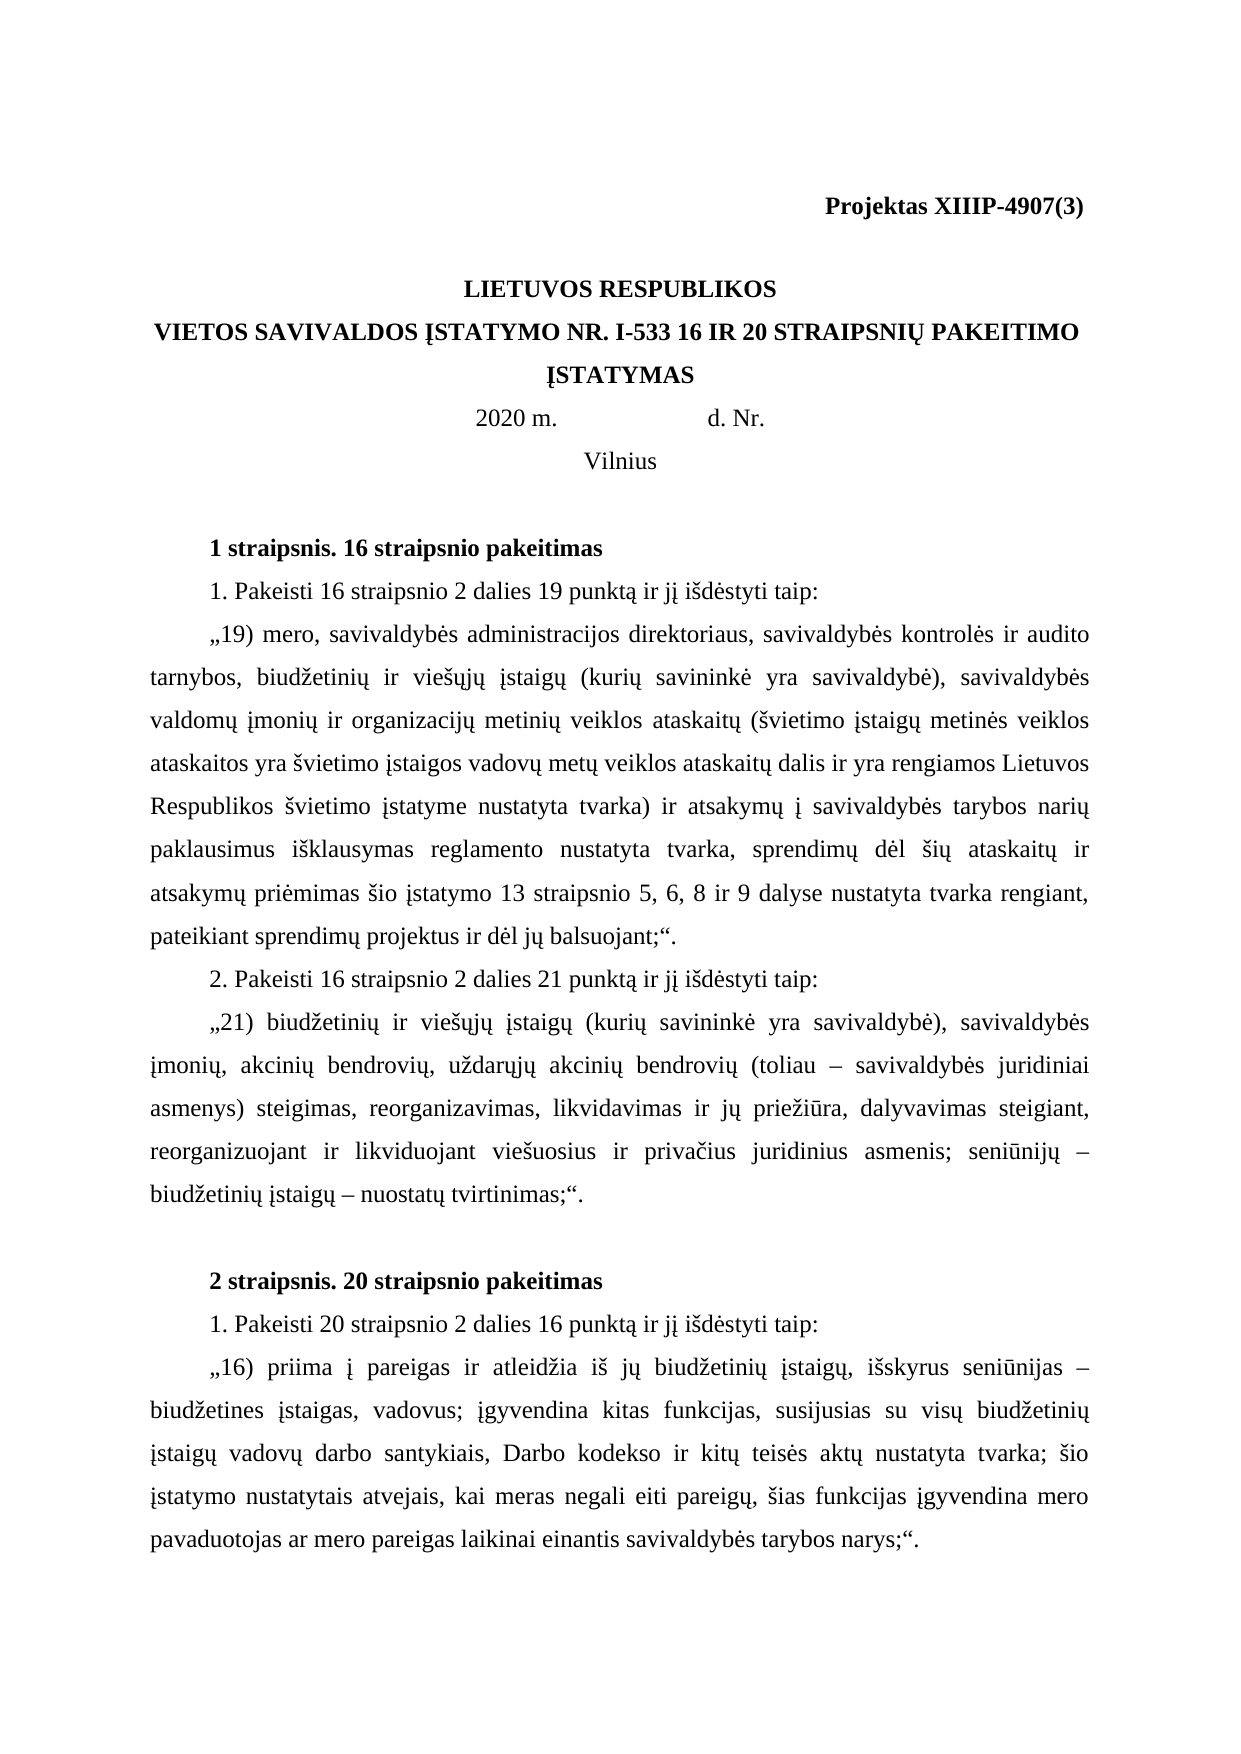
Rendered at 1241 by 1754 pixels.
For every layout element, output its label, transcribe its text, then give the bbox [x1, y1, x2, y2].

text „19) mero, savivaldybės administracijos direktoriaus, savivaldybės kontrolės ir audito tarnybos, biudžetinių ir viešųjų įstaigų (kurių savininkė yra savivaldybė), savivaldybės valdomų įmonių ir organizacijų metinių veiklos ataskaitų (švietimo įstaigų metinės veiklos ataskaitos yra švietimo įstaigos vadovų metų veiklos ataskaitų dalis ir yra rengiamos Lietuvos Respublikos švietimo įstatyme nustatyta tvarka) ir atsakymų į savivaldybės tarybos narių paklausimus išklausymas reglamento nustatyta tvarka, sprendimų dėl šių ataskaitų ir atsakymų priėmimas šio įstatymo 13 straipsnio 5, 6, 8 ir 9 dalyse nustatyta tvarka rengiant, pateikiant sprendimų projektus ir dėl jų balsuojant;“. [150, 619, 1090, 949]
text Vilnius [150, 446, 1090, 475]
text „21) biudžetinių ir viešųjų įstaigų (kurių savininkė yra savivaldybė), savivaldybės įmonių, akcinių bendrovių, uždarųjų akcinių bendrovių (toliau – savivaldybės juridiniai asmenys) steigimas, reorganizavimas, likvidavimas ir jų priežiūra, dalyvavimas steigiant, reorganizuojant ir likviduojant viešuosius ir privačius juridinius asmenis; seniūnijų – biudžetinių įstaigų – nuostatų tvirtinimas;“. [150, 1007, 1090, 1208]
text VIETOS SAVIVALDOS ĮSTATYMO NR. I-533 16 IR 20 STRAIPSNIŲ PAKEITIMO [150, 317, 1090, 346]
text ĮSTATYMAS [150, 360, 1090, 389]
text 2 straipsnis. 20 straipsnio pakeitimas [150, 1266, 1090, 1294]
text „16) priima į pareigas ir atleidžia iš jų biudžetinių įstaigų, išskyrus seniūnijas – biudžetines įstaigas, vadovus; įgyvendina kitas funkcijas, susijusias su visų biudžetinių įstaigų vadovų darbo santykiais, Darbo kodekso ir kitų teisės aktų nustatyta tvarka; šio įstatymo nustatytais atvejais, kai meras negali eiti pareigų, šias funkcijas įgyvendina mero pavaduotojas ar mero pareigas laikinai einantis savivaldybės tarybos narys;“. [150, 1352, 1090, 1553]
text 1. Pakeisti 20 straipsnio 2 dalies 16 punktą ir jį išdėstyti taip: [150, 1309, 1090, 1338]
text 1 straipsnis. 16 straipsnio pakeitimas [150, 533, 1090, 561]
text 2. Pakeisti 16 straipsnio 2 dalies 21 punktą ir jį išdėstyti taip: [150, 964, 1090, 993]
text LIETUVOS RESPUBLIKOS [150, 274, 1090, 303]
text 2020 m. d. Nr. [150, 403, 1090, 432]
text 1. Pakeisti 16 straipsnio 2 dalies 19 punktą ir jį išdėstyti taip: [150, 576, 1090, 604]
text Projektas XIIIP-4907(3) [150, 191, 1090, 220]
